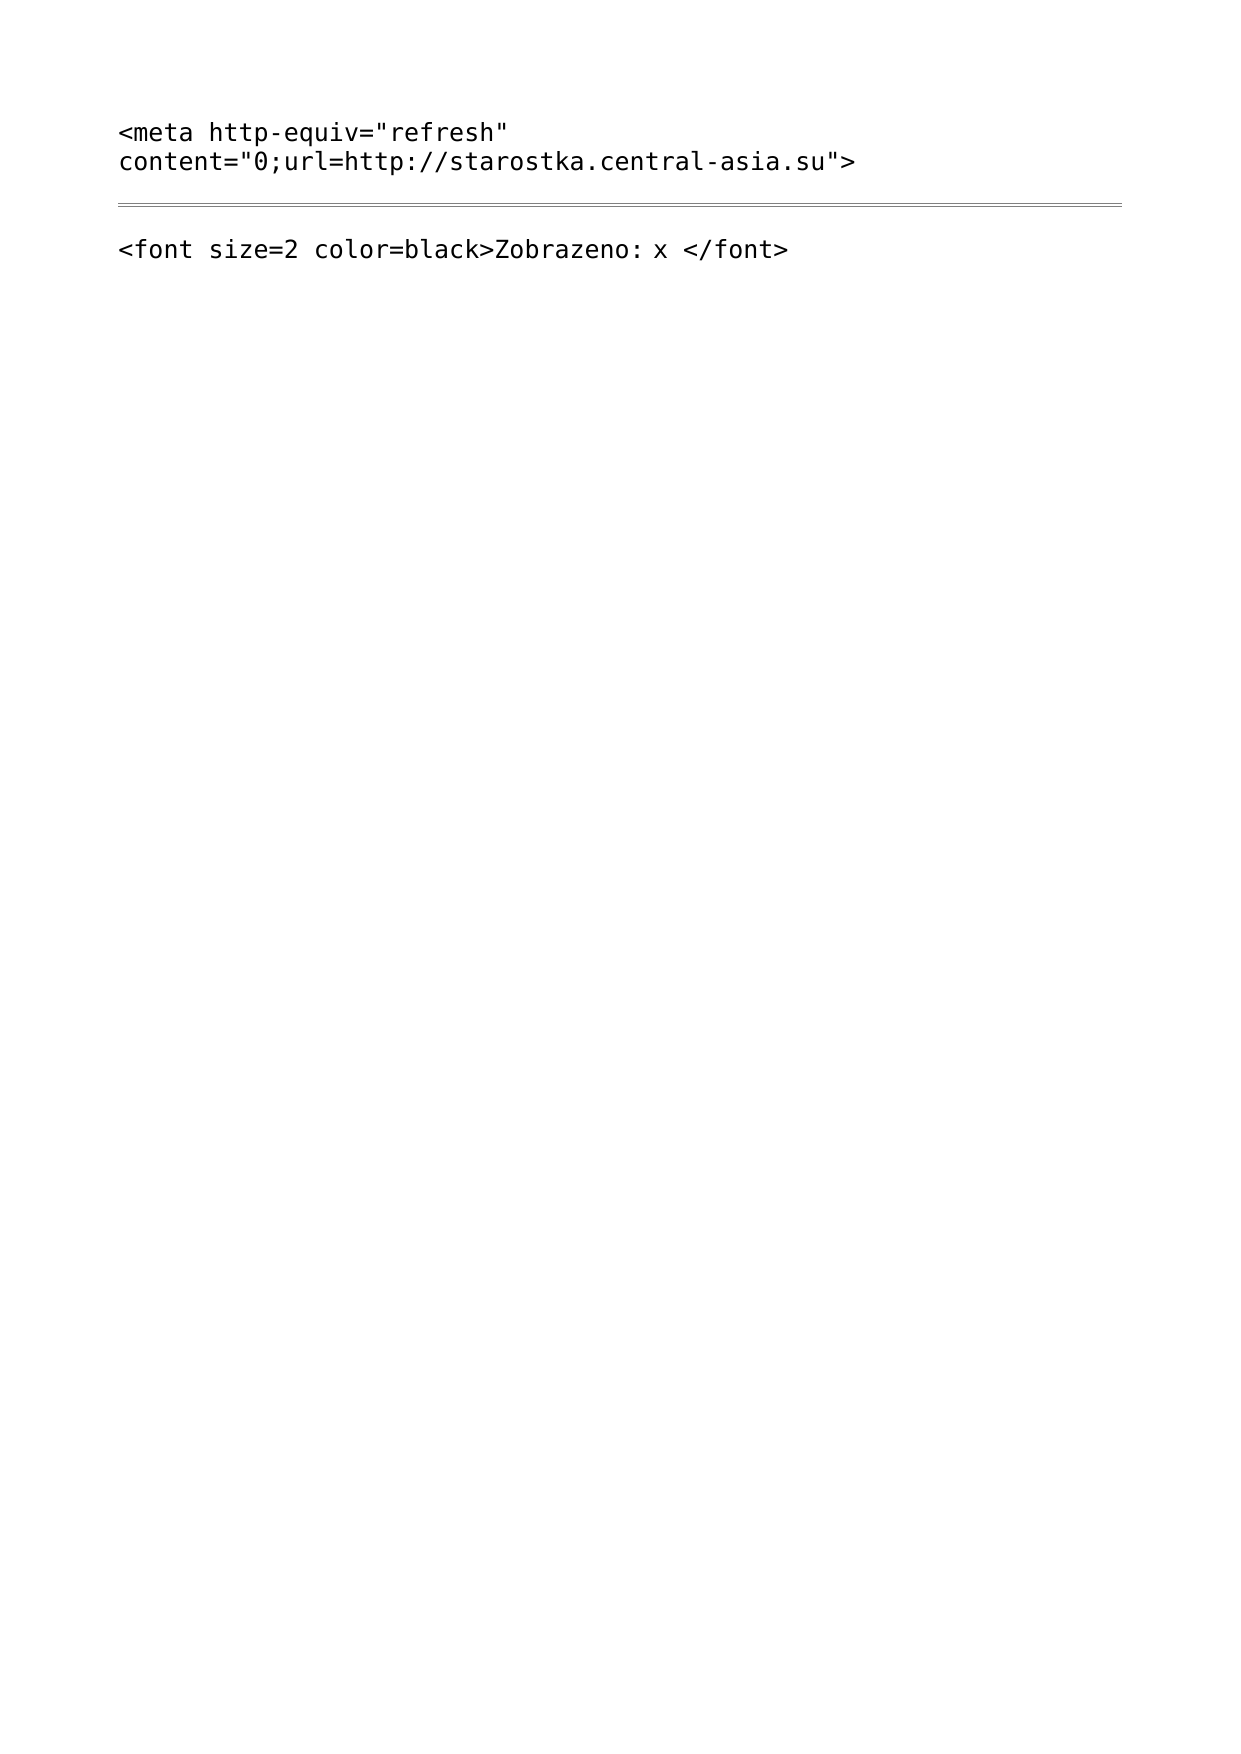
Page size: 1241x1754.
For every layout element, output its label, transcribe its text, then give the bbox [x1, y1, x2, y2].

text <font size=2 color=black>Zobrazeno: x </font> [118, 235, 1122, 264]
text <meta http-equiv="refresh" content="0;url=http://starostka.central-asia.su"> ﻿ [118, 118, 1122, 176]
